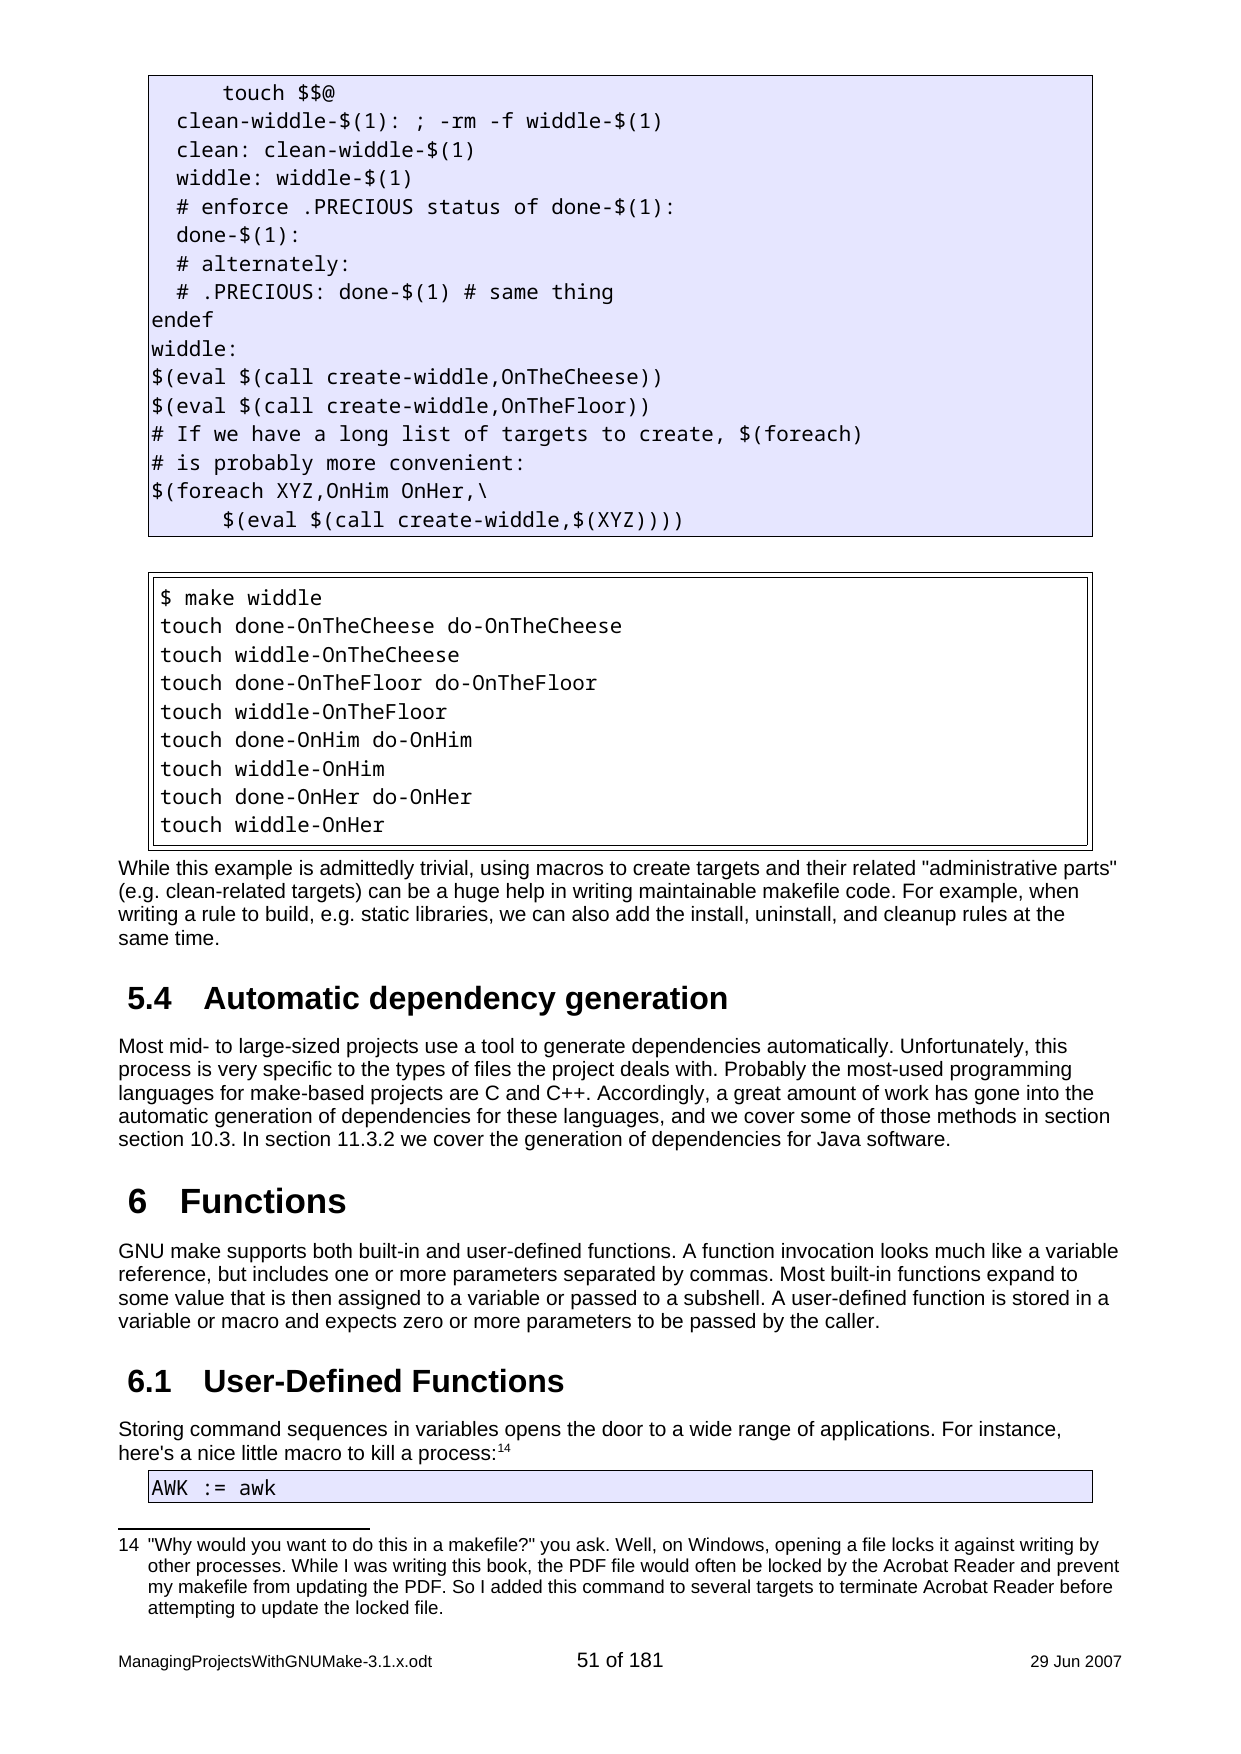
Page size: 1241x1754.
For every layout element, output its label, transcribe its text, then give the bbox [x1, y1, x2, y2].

text # enforce .PRECIOUS status of done-$(1): [149, 189, 1092, 217]
text done-$(1): [149, 217, 1092, 246]
text Storing command sequences in variables opens the door to a wide range of applications. For instance, here's a nice little macro to kill a process: [118, 1418, 1122, 1464]
text GNU make supports both built-in and user-defined functions. A function invocation looks much like a variable reference, but includes one or more parameters separated by commas. Most built-in functions expand to some value that is then assigned to a variable or passed to a subshell. A user-defined function is stored in a variable or macro and expects zero or more parameters to be passed by the caller. [118, 1239, 1122, 1332]
text # If we have a long list of targets to create, $(foreach) [149, 416, 1092, 445]
text $(eval $(call create-widdle,OnTheFloor)) [149, 388, 1092, 416]
text touch done-OnTheCheese do-OnTheCheese [154, 600, 1087, 628]
text touch $$@ [149, 76, 1092, 103]
text touch done-OnTheFloor do-OnTheFloor [154, 657, 1087, 685]
text clean: clean-widdle-$(1) [149, 132, 1092, 160]
text # alternately: [149, 246, 1092, 274]
text touch done-OnHer do-OnHer [154, 771, 1087, 799]
text $(foreach XYZ,OnHim OnHer,\ [149, 473, 1092, 502]
text widdle: [149, 331, 1092, 359]
subtitle Automatic dependency generation [118, 980, 1122, 1016]
text endef [149, 302, 1092, 331]
text Most mid- to large-sized projects use a tool to generate dependencies automatically. Unfortunately, this process is very specific to the types of files the project deals with. Probably the most-used programming languages for make-based projects are C and C++. Accordingly, a great amount of work has gone into the automatic generation of dependencies for these languages, and we cover some of those methods in section section 10.3. In section 11.3.2 we cover the generation of dependencies for Java software. [118, 1035, 1122, 1151]
text touch widdle-OnHim [154, 742, 1087, 771]
text touch widdle-OnHer [149, 799, 1092, 850]
text touch done-OnHim do-OnHim [154, 714, 1087, 742]
text $(eval $(call create-widdle,$(XYZ)))) [149, 502, 1092, 536]
text AWK := awk [149, 1471, 1092, 1502]
text $ make widdle [149, 573, 1092, 600]
text # is probably more convenient: [149, 445, 1092, 473]
text widdle: widdle-$(1) [149, 160, 1092, 189]
text touch widdle-OnTheCheese [154, 628, 1087, 657]
text $(eval $(call create-widdle,OnTheCheese)) [149, 359, 1092, 388]
text touch widdle-OnTheFloor [154, 685, 1087, 714]
text clean-widdle-$(1): ; -rm -f widdle-$(1) [149, 103, 1092, 132]
text # .PRECIOUS: done-$(1) # same thing [149, 274, 1092, 302]
text "Why would you want to do this in a makefile?" you ask. Well, on Windows, opening a file locks it against writing by other processes. While I was writing this book, the PDF file would often be locked by the Acrobat Reader and prevent my makefile from updating the PDF. So I added this command to several targets to terminate Acrobat Reader before attempting to update the locked file. [118, 1535, 1122, 1618]
subtitle Functions [118, 1182, 1122, 1221]
text While this example is admittedly trivial, using macros to create targets and their related "administrative parts" (e.g. clean-related targets) can be a huge help in writing maintainable makefile code. For example, when writing a rule to build, e.g. static libraries, we can also add the install, uninstall, and cleanup rules at the same time. [118, 856, 1122, 949]
subtitle User-Defined Functions [118, 1363, 1122, 1399]
